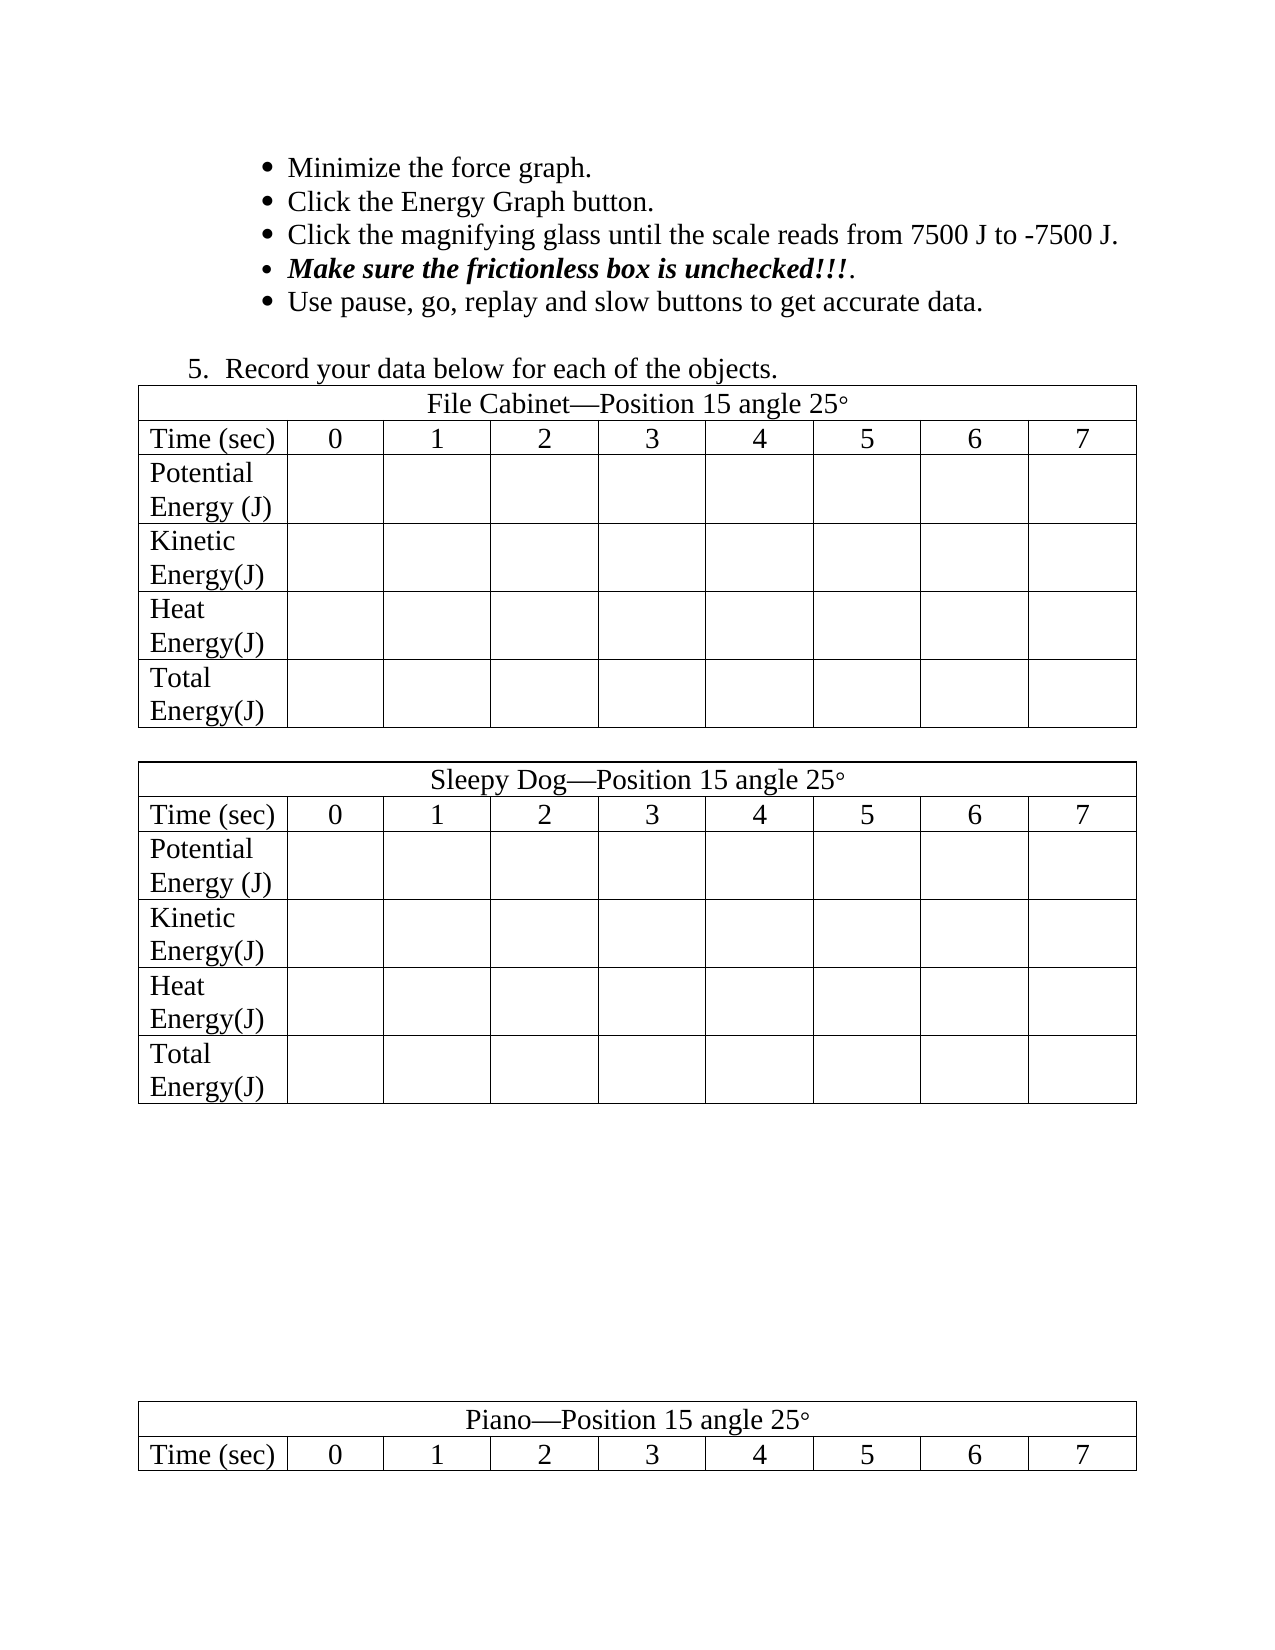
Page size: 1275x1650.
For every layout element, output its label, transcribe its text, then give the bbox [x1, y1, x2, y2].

table_cell 5 [814, 797, 920, 831]
table_cell [706, 660, 813, 727]
table_cell [599, 968, 705, 1035]
table_cell [921, 455, 1028, 522]
table_cell [921, 1036, 1028, 1103]
table_cell [288, 660, 383, 727]
table_cell [288, 968, 383, 1035]
table_cell [491, 455, 598, 522]
table_cell [288, 592, 383, 659]
table_cell [814, 1036, 920, 1103]
table_cell [921, 900, 1028, 967]
table_cell [599, 1036, 705, 1103]
table_cell 0 [288, 421, 383, 454]
table_cell [491, 524, 598, 591]
table_cell [288, 455, 383, 522]
table_cell 6 [921, 1437, 1028, 1470]
table_header File Cabinet—Position 15 angle 25° [139, 386, 1136, 420]
table_cell 7 [1029, 1437, 1136, 1470]
table_cell Total Energy(J) [139, 660, 287, 727]
list Click the Energy Graph button. [262, 184, 1125, 217]
table_cell [491, 832, 598, 899]
table_cell [1029, 524, 1136, 591]
table_cell 6 [921, 797, 1028, 831]
table_cell [599, 832, 705, 899]
table_cell [384, 968, 490, 1035]
table_cell [599, 592, 705, 659]
table_cell Potential Energy (J) [139, 832, 287, 899]
list Click the magnifying glass until the scale reads from 7500 J to -7500 J. [262, 217, 1125, 251]
table_cell [491, 968, 598, 1035]
table_cell Potential Energy (J) [139, 455, 287, 522]
table_cell [814, 455, 920, 522]
table_cell 0 [288, 1437, 383, 1470]
table_cell [1029, 832, 1136, 899]
table_cell 2 [491, 797, 598, 831]
table_cell [814, 968, 920, 1035]
table_cell 1 [384, 1437, 490, 1470]
table_cell 4 [706, 421, 813, 454]
table_cell 0 [288, 797, 383, 831]
table_cell [384, 1036, 490, 1103]
table_cell [1029, 592, 1136, 659]
table_cell [384, 592, 490, 659]
table_cell 2 [491, 421, 598, 454]
table_cell 5 [814, 1437, 920, 1470]
table_cell [921, 592, 1028, 659]
table_cell [1029, 1036, 1136, 1103]
table_cell [706, 1036, 813, 1103]
table_cell [491, 1036, 598, 1103]
table_cell [921, 968, 1028, 1035]
table_cell Heat Energy(J) [139, 592, 287, 659]
table_cell 4 [706, 797, 813, 831]
table_cell [491, 900, 598, 967]
table_cell 1 [384, 797, 490, 831]
table_cell [706, 900, 813, 967]
table_cell [384, 524, 490, 591]
table_cell [1029, 455, 1136, 522]
table_cell [706, 592, 813, 659]
table_cell [288, 900, 383, 967]
table_cell [921, 660, 1028, 727]
table_cell 7 [1029, 421, 1136, 454]
table_cell [384, 900, 490, 967]
table_cell [706, 968, 813, 1035]
table_cell [1029, 968, 1136, 1035]
table_cell 3 [599, 797, 705, 831]
table_cell [384, 455, 490, 522]
table_cell [706, 524, 813, 591]
table_cell 4 [706, 1437, 813, 1470]
table_cell 3 [599, 1437, 705, 1470]
list Make sure the frictionless box is unchecked!!!. [262, 251, 1125, 284]
table_cell 7 [1029, 797, 1136, 831]
table_cell 5 [814, 421, 920, 454]
table_cell [288, 524, 383, 591]
table_cell Time (sec) [139, 1437, 287, 1470]
table_cell [599, 900, 705, 967]
table_cell Time (sec) [139, 421, 287, 454]
table_cell Heat Energy(J) [139, 968, 287, 1035]
table_cell 1 [384, 421, 490, 454]
table_cell [1029, 660, 1136, 727]
table_cell [1029, 900, 1136, 967]
table_cell 6 [921, 421, 1028, 454]
table_cell [814, 592, 920, 659]
table_cell [814, 900, 920, 967]
table_cell Kinetic Energy(J) [139, 900, 287, 967]
list Record your data below for each of the objects. [187, 352, 1125, 385]
table_cell Kinetic Energy(J) [139, 524, 287, 591]
table_cell [288, 832, 383, 899]
table_cell [384, 832, 490, 899]
table_cell [814, 832, 920, 899]
table_cell Total Energy(J) [139, 1036, 287, 1103]
table_cell [491, 660, 598, 727]
table_cell Time (sec) [139, 797, 287, 831]
table_cell 3 [599, 421, 705, 454]
table_cell [921, 524, 1028, 591]
table_cell [921, 832, 1028, 899]
list Minimize the force graph. [262, 150, 1125, 184]
table_cell 2 [491, 1437, 598, 1470]
table_cell [599, 660, 705, 727]
table_cell [599, 455, 705, 522]
table_cell [599, 524, 705, 591]
table_header Sleepy Dog—Position 15 angle 25° [139, 763, 1136, 796]
table_cell [814, 524, 920, 591]
table_header Piano—Position 15 angle 25° [139, 1402, 1136, 1436]
table_cell [288, 1036, 383, 1103]
table_cell [706, 455, 813, 522]
table_cell [814, 660, 920, 727]
table_cell [384, 660, 490, 727]
table_cell [491, 592, 598, 659]
list Use pause, go, replay and slow buttons to get accurate data. [262, 284, 1125, 318]
table_cell [706, 832, 813, 899]
